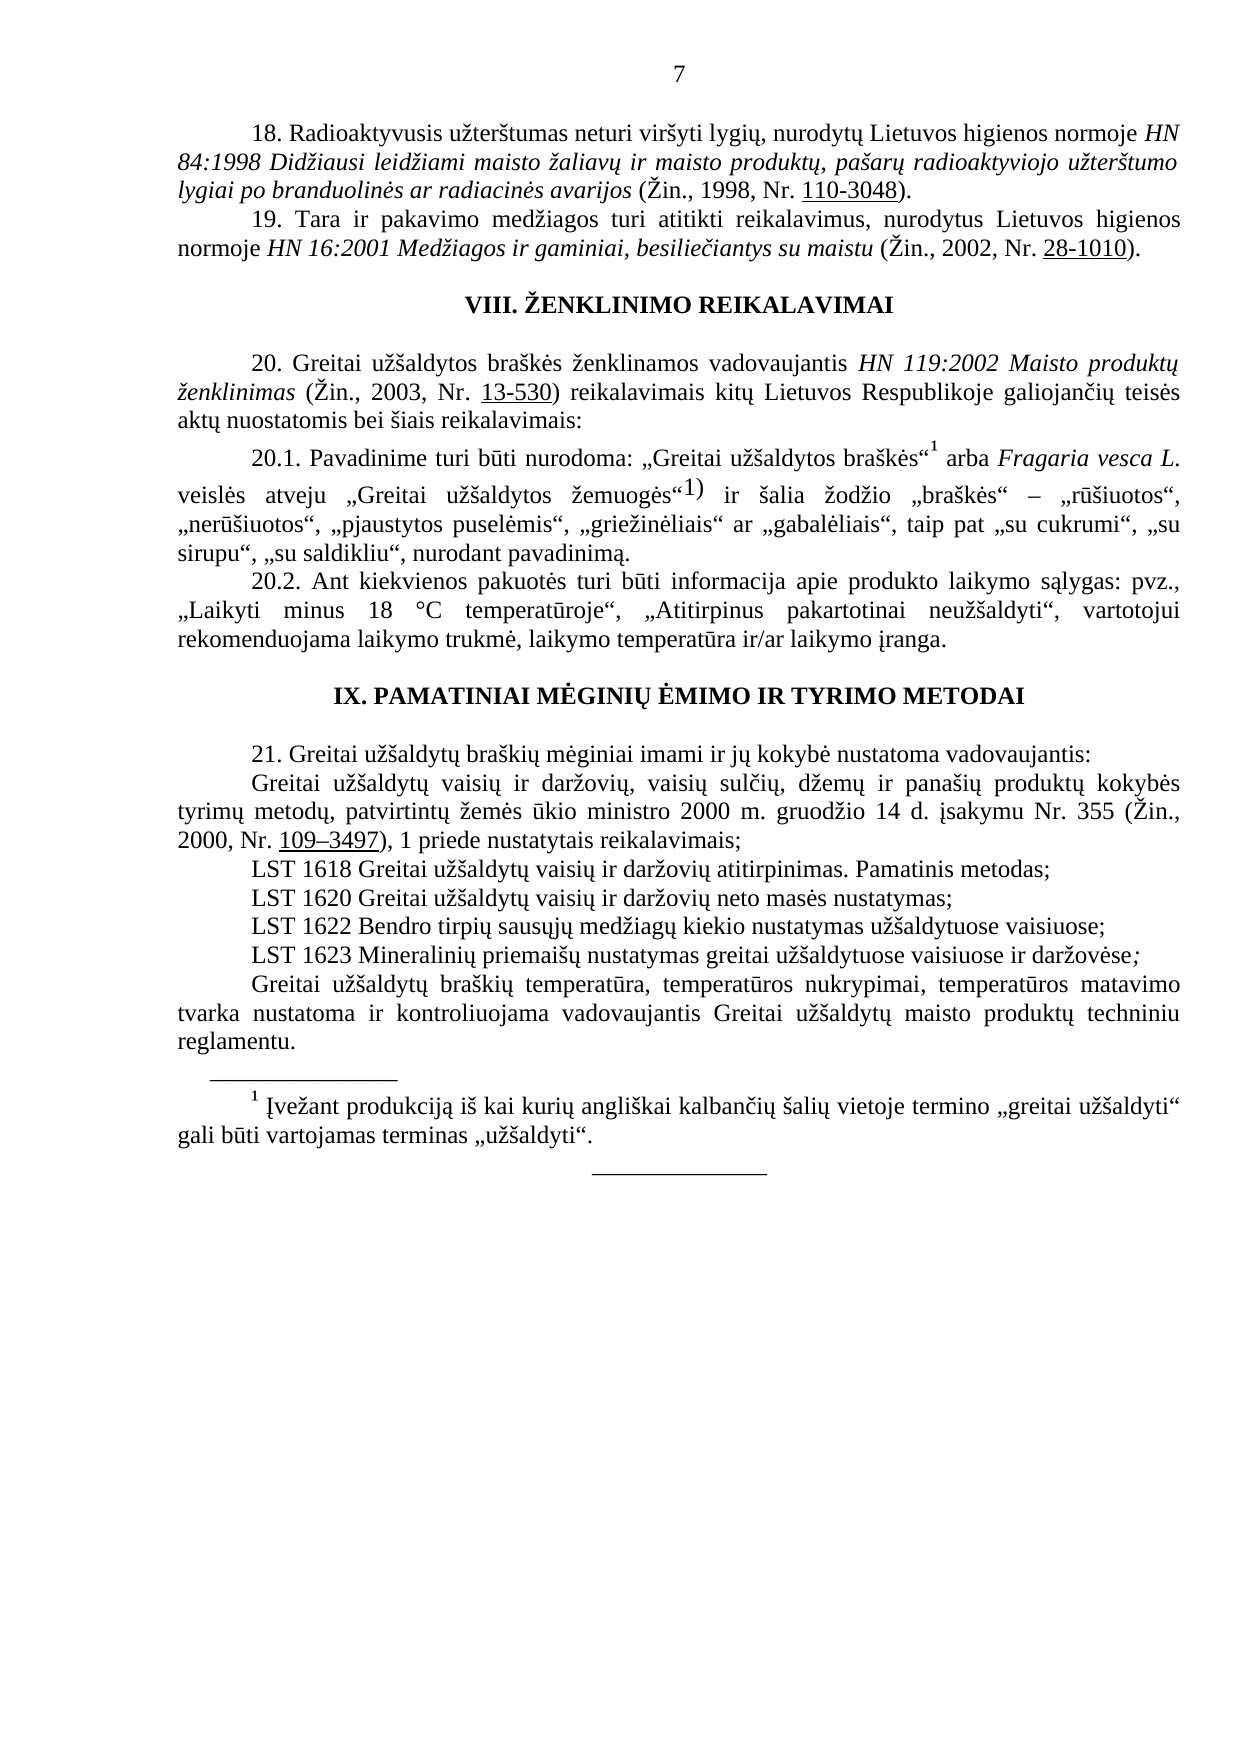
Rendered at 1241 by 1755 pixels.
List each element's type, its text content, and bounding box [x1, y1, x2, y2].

text LST 1618 Greitai užšaldytų vaisių ir daržovių atitirpinimas. Pamatinis metodas; [177, 854, 1181, 883]
text 20.2. Ant kiekvienos pakuotės turi būti informacija apie produkto laikymo sąlygas: pvz., „Laikyti minus 18 °C temperatūroje“, „Atitirpinus pakartotinai neužšaldyti“, vartotojui rekomenduojama laikymo trukmė, laikymo temperatūra ir/ar laikymo įranga. [177, 566, 1181, 653]
text LST 1620 Greitai užšaldytų vaisių ir daržovių neto masės nustatymas; [177, 883, 1181, 911]
text _______________ [177, 1055, 1181, 1084]
text ¹ Įvežant produkciją iš kai kurių angliškai kalbančių šalių vietoje termino „greitai užšaldyti“ gali būti vartojamas terminas „užšaldyti“. [177, 1084, 1181, 1149]
text 19. Tara ir pakavimo medžiagos turi atitikti reikalavimus, nurodytus Lietuvos higienos normoje HN 16:2001 Medžiagos ir gaminiai, besiliečiantys su maistu (Žin., 2002, Nr. 28-1010). [177, 204, 1181, 262]
text Greitai užšaldytų braškių temperatūra, temperatūros nukrypimai, temperatūros matavimo tvarka nustatoma ir kontroliuojama vadovaujantis Greitai užšaldytų maisto produktų techniniu reglamentu. [177, 969, 1181, 1055]
text VIII. ŽENKLINIMO REIKALAVIMAI [177, 291, 1181, 319]
text 21. Greitai užšaldytų braškių mėginiai imami ir jų kokybė nustatoma vadovaujantis: [177, 739, 1181, 768]
text LST 1623 Mineralinių priemaišų nustatymas greitai užšaldytuose vaisiuose ir daržovėse; [177, 940, 1181, 969]
text LST 1622 Bendro tirpių sausųjų medžiagų kiekio nustatymas užšaldytuose vaisiuose; [177, 911, 1181, 940]
text 20.1. Pavadinime turi būti nurodoma: „Greitai užšaldytos braškės“¹ arba Fragaria vesca L. veislės atveju „Greitai užšaldytos žemuogės“1) ir šalia žodžio „braškės“ – „rūšiuotos“, „nerūšiuotos“, „pjaustytos puselėmis“, „griežinėliais“ ar „gabalėliais“, taip pat „su cukrumi“, „su sirupu“, „su saldikliu“, nurodant pavadinimą. [177, 434, 1181, 566]
text IX. PAMATINIAI MĖGINIŲ ĖMIMO IR TYRIMO METODAI [177, 681, 1181, 710]
text ______________ [177, 1149, 1181, 1177]
text Greitai užšaldytų vaisių ir daržovių, vaisių sulčių, džemų ir panašių produktų kokybės tyrimų metodų, patvirtintų žemės ūkio ministro 2000 m. gruodžio 14 d. įsakymu Nr. 355 (Žin., 2000, Nr. 109–3497), 1 priede nustatytais reikalavimais; [177, 768, 1181, 854]
text 20. Greitai užšaldytos braškės ženklinamos vadovaujantis HN 119:2002 Maisto produktų ženklinimas (Žin., 2003, Nr. 13-530) reikalavimais kitų Lietuvos Respublikoje galiojančių teisės aktų nuostatomis bei šiais reikalavimais: [177, 348, 1181, 434]
text 18. Radioaktyvusis užterštumas neturi viršyti lygių, nurodytų Lietuvos higienos normoje HN 84:1998 Didžiausi leidžiami maisto žaliavų ir maisto produktų, pašarų radioaktyviojo užterštumo lygiai po branduolinės ar radiacinės avarijos (Žin., 1998, Nr. 110-3048). [177, 118, 1181, 204]
